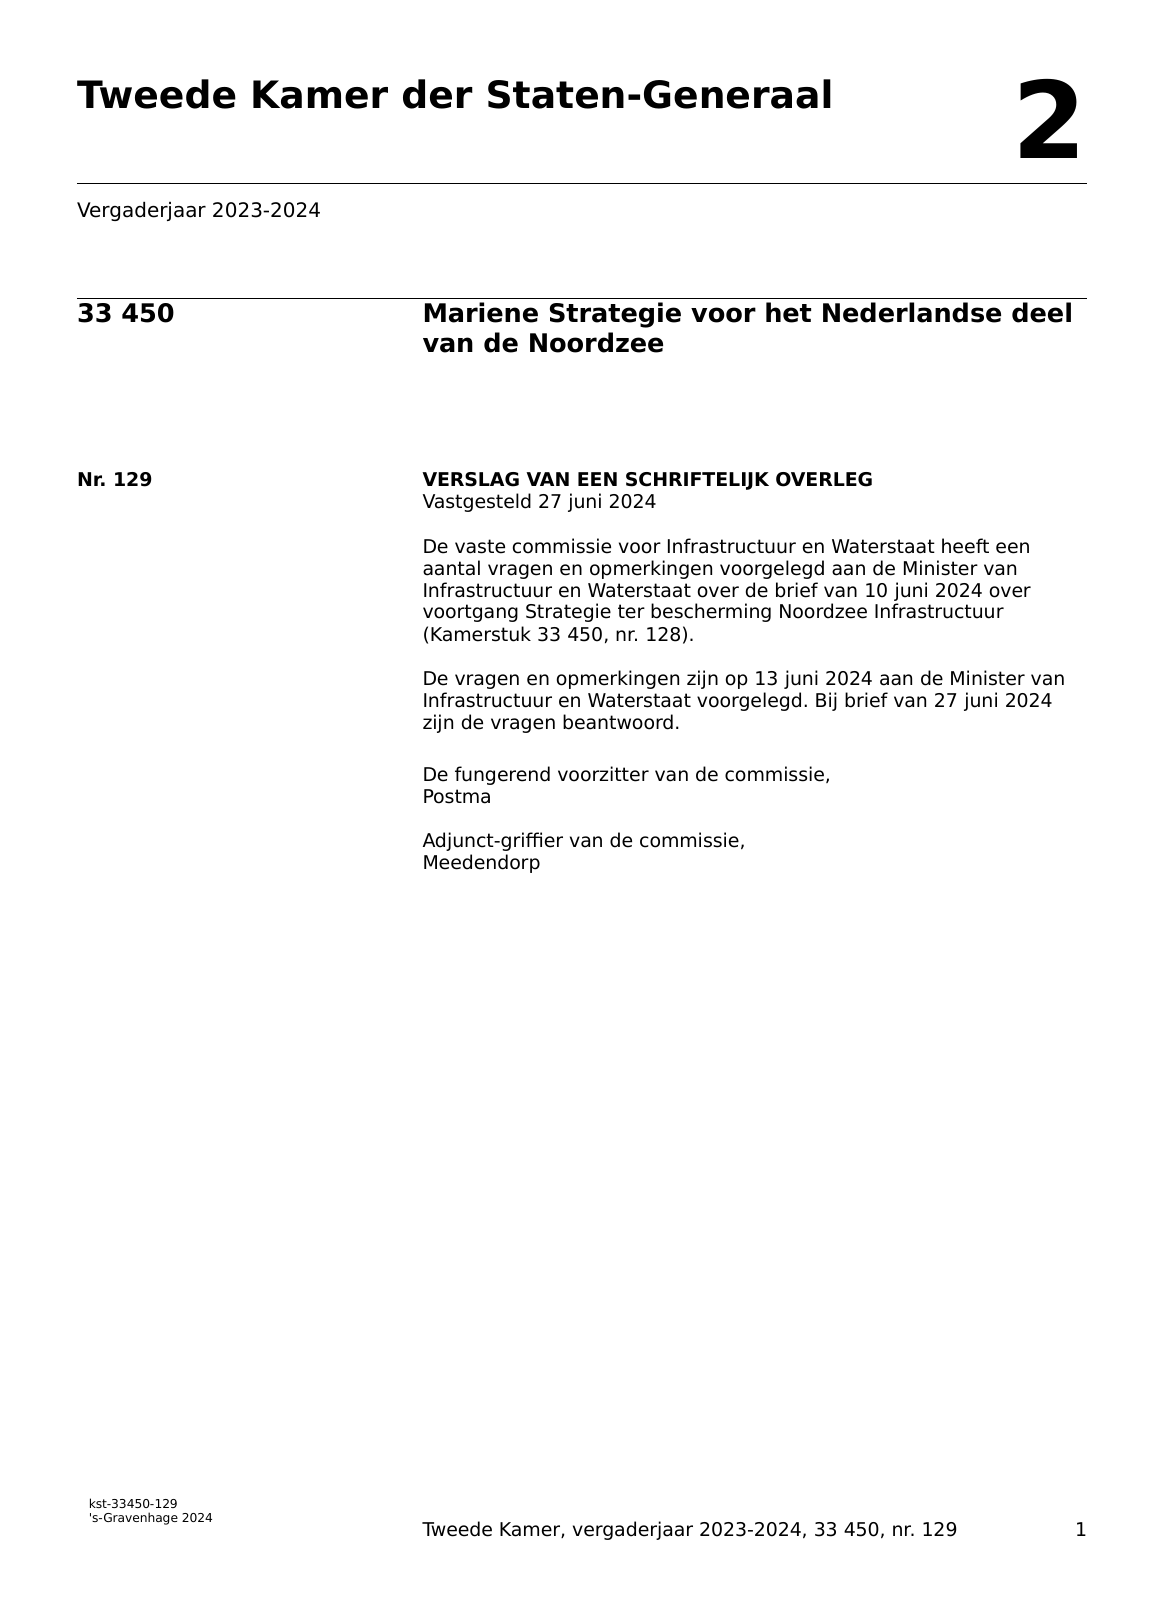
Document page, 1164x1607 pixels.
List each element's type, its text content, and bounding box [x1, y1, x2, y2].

text Vastgesteld 27 juni 2024 [422, 491, 1087, 513]
text 's-Gravenhage 2024 [88, 1511, 323, 1525]
text kst-33450-129 [88, 1497, 323, 1511]
text De fungerend voorzitter van de commissie, Postma [422, 763, 1087, 807]
table_header Tweede Kamer der Staten-Generaal [77, 59, 886, 183]
text De vaste commissie voor Infrastructuur en Waterstaat heeft een aantal vragen en opmerkingen voorgelegd aan de Minister van Infrastructuur en Waterstaat over de brief van 10 juni 2024 over voortgang Strategie ter bescherming Noordzee Infrastructuur (Kamerstuk 33 450, nr. 128). [422, 536, 1087, 645]
text De vragen en opmerkingen zijn op 13 juni 2024 aan de Minister van Infrastructuur en Waterstaat voorgelegd. Bij brief van 27 juni 2024 zijn de vragen beantwoord. [422, 668, 1087, 733]
table_header 2 [886, 59, 1087, 183]
text Adjunct-griffier van de commissie, Meedendorp [422, 830, 1087, 874]
subtitle Nr. 129 VERSLAG VAN EEN SCHRIFTELIJK OVERLEG [77, 469, 1087, 491]
table_cell Vergaderjaar 2023-2024 [77, 184, 1087, 298]
subtitle 33 450 Mariene Strategie voor het Nederlandse deel van de Noordzee [77, 299, 1087, 358]
